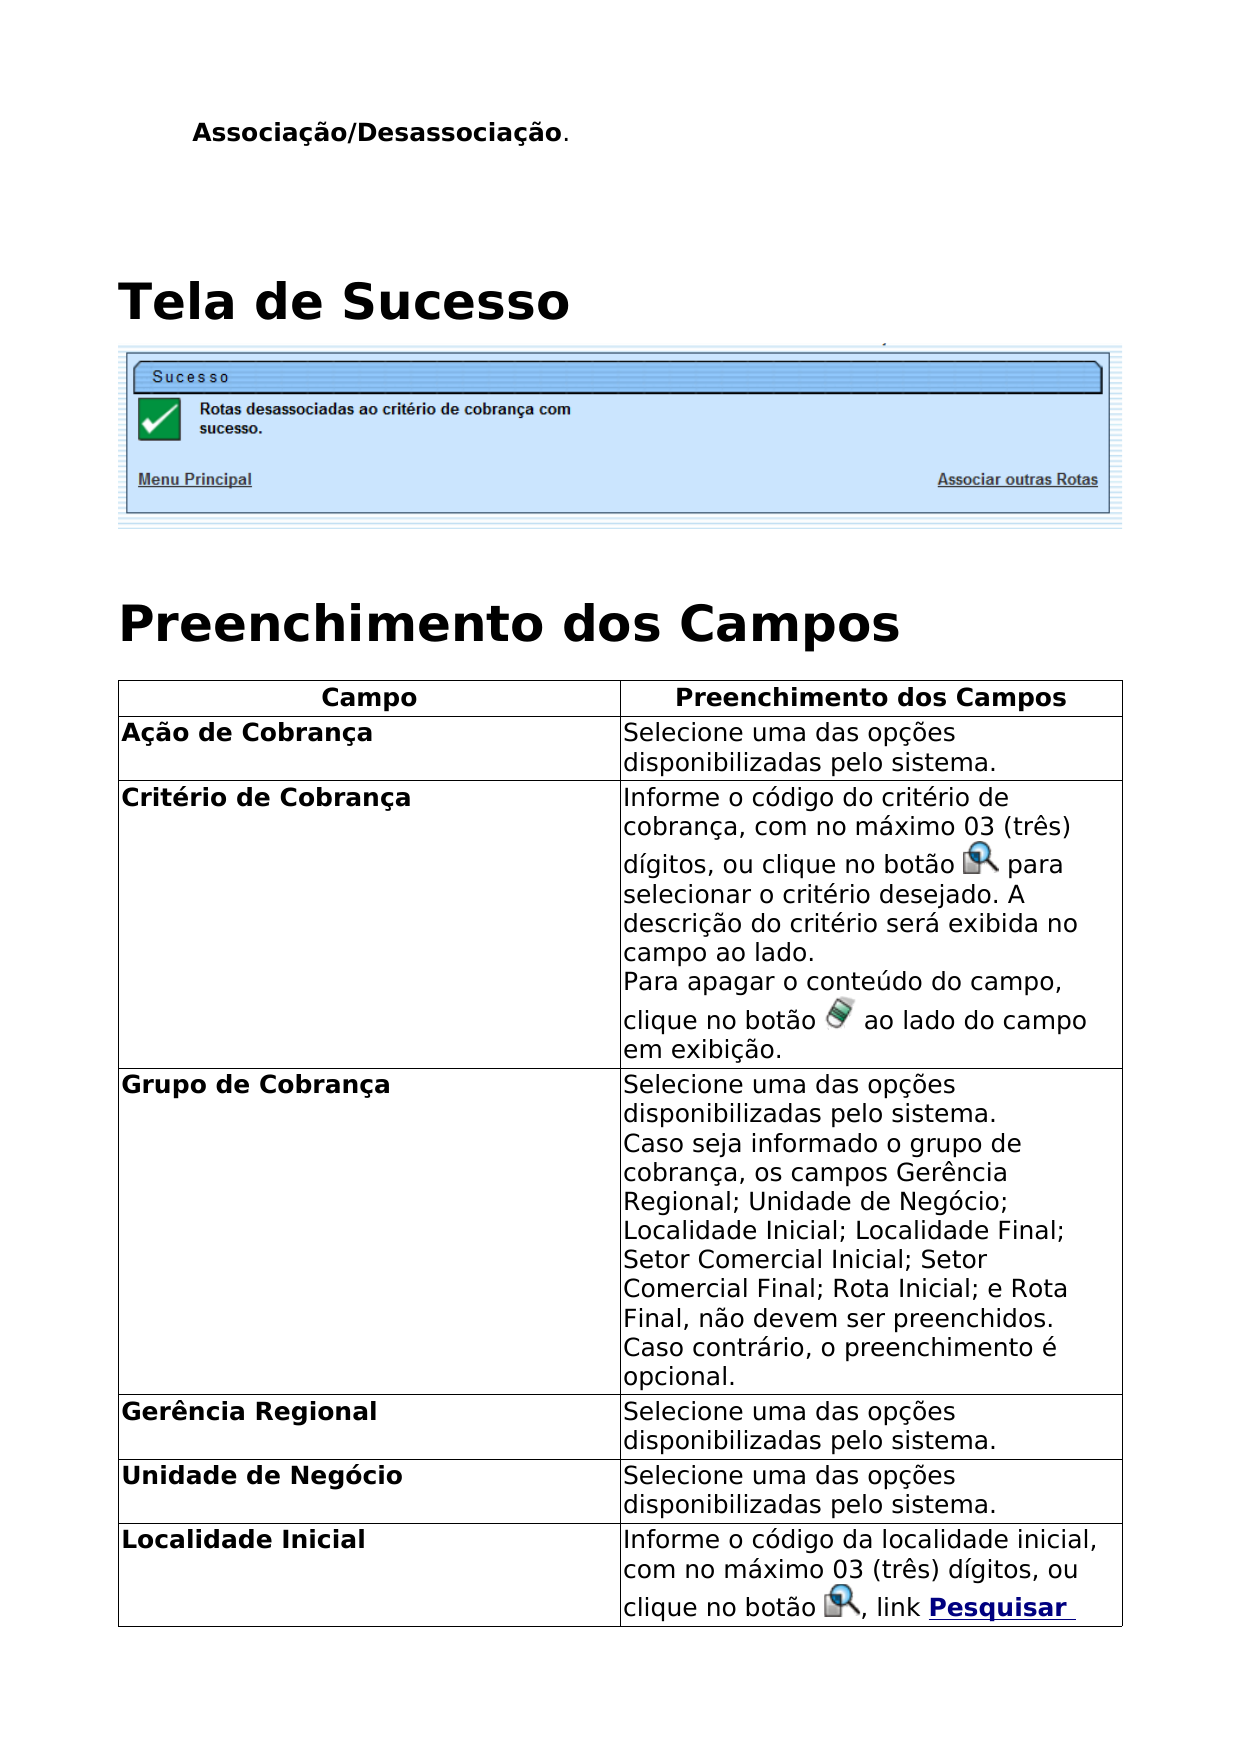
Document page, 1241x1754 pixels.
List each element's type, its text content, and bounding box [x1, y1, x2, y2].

table_cell Localidade Inicial [119, 1524, 620, 1626]
table_cell Informe o código da localidade inicial, com no máximo 03 (três) dígitos, ou clique no botão , link Pesquisar [621, 1524, 1122, 1626]
picture [963, 841, 999, 874]
picture [824, 996, 856, 1030]
table_cell Ação de Cobrança [119, 717, 620, 780]
subtitle Preenchimento dos Campos [118, 595, 1122, 653]
table_cell Selecione uma das opções disponibilizadas pelo sistema. [621, 1460, 1122, 1523]
table_header Preenchimento dos Campos [621, 681, 1122, 716]
table_cell Gerência Regional [119, 1395, 620, 1458]
table_cell Informe o código do critério de cobrança, com no máximo 03 (três) dígitos, ou clique no botão para selecionar o critério desejado. A descrição do critério será exibida no campo ao lado. Para apagar o conteúdo do campo, clique no botão ao lado do campo em exibição. [621, 781, 1122, 1067]
table_header Campo [119, 681, 620, 716]
table_cell Selecione uma das opções disponibilizadas pelo sistema. Caso seja informado o grupo de cobrança, os campos Gerência Regional; Unidade de Negócio; Localidade Inicial; Localidade Final; Setor Comercial Inicial; Setor Comercial Final; Rota Inicial; e Rota Final, não devem ser preenchidos. Caso contrário, o preenchimento é opcional. [621, 1069, 1122, 1394]
list Associação/Desassociação. [177, 118, 1122, 147]
picture [118, 343, 1123, 529]
table_cell Selecione uma das opções disponibilizadas pelo sistema. [621, 717, 1122, 780]
table_cell Selecione uma das opções disponibilizadas pelo sistema. [621, 1395, 1122, 1458]
picture [824, 1584, 861, 1617]
table_cell Grupo de Cobrança [119, 1069, 620, 1394]
table_cell Unidade de Negócio [119, 1460, 620, 1523]
table_cell Critério de Cobrança [119, 781, 620, 1067]
subtitle Tela de Sucesso [118, 273, 1122, 331]
